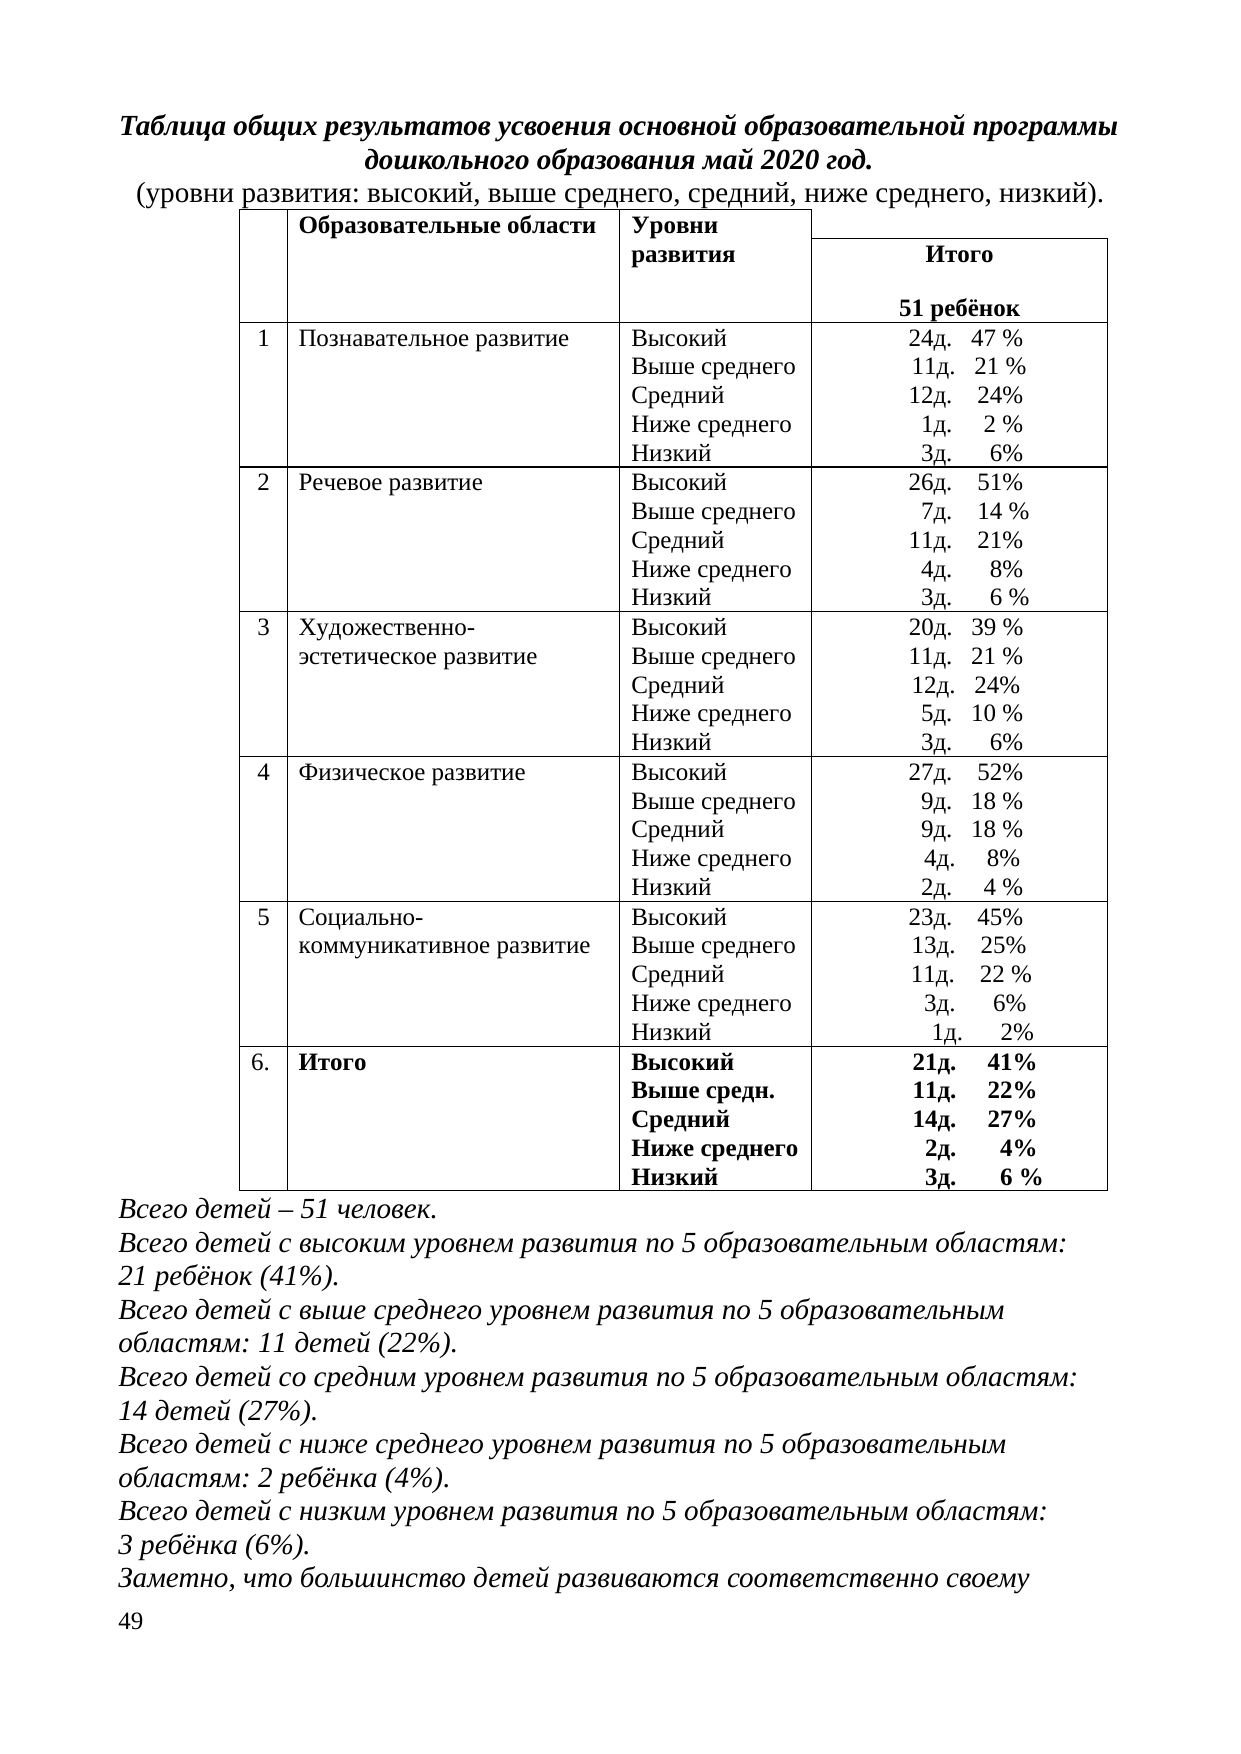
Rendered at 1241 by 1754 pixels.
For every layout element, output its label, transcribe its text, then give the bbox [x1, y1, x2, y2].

table_cell Высокий Выше среднего Средний Ниже среднего Низкий [620, 323, 811, 466]
table_cell Итого 51 ребёнок [812, 239, 1107, 322]
table_cell 23д. 45% 13д. 25% 11д. 22 % 3д. 6% 1д. 2% [812, 902, 1107, 1046]
table_cell 4 [240, 757, 287, 901]
table_cell Высокий Выше средн. Средний Ниже среднего Низкий [620, 1047, 811, 1190]
table_header Уровни развития [620, 210, 811, 322]
table_header [812, 209, 1107, 238]
table_cell 21д. 41% 11д. 22% 14д. 27% 2д. 4% 3д. 6 % [812, 1047, 1107, 1190]
table_cell 24д. 47 % 11д. 21 % 12д. 24% 1д. 2 % 3д. 6% [812, 323, 1107, 466]
table_cell Высокий Выше среднего Средний Ниже среднего Низкий [620, 468, 811, 611]
table_cell Высокий Выше среднего Средний Ниже среднего Низкий [620, 612, 811, 756]
table_cell Познавательное развитие [288, 323, 619, 466]
text Всего детей с ниже среднего уровнем развития по 5 образовательным областям: 2 ребёнка (4%). [118, 1426, 1122, 1493]
text (уровни развития: высокий, выше среднего, средний, ниже среднего, низкий). [118, 176, 1122, 209]
table_cell 6. [240, 1047, 287, 1190]
text Всего детей с низким уровнем развития по 5 образовательным областям: 3 ребёнка (6%). [118, 1493, 1122, 1560]
table_cell 2 [240, 468, 287, 611]
text Всего детей – 51 человек. [118, 1191, 1122, 1225]
table_header [240, 210, 287, 322]
table_cell Художественно-эстетическое развитие [288, 612, 619, 756]
table_cell Речевое развитие [288, 468, 619, 611]
table_cell Итого [288, 1047, 619, 1190]
table_cell 5 [240, 902, 287, 1046]
table_cell 3 [240, 612, 287, 756]
table_cell Социально-коммуникативное развитие [288, 902, 619, 1046]
text Заметно, что большинство детей развиваются соответственно своему [118, 1560, 1122, 1594]
table_cell 27д. 52% 9д. 18 % 9д. 18 % 4д. 8% 2д. 4 % [812, 757, 1107, 901]
table_cell 20д. 39 % 11д. 21 % 12д. 24% 5д. 10 % 3д. 6% [812, 612, 1107, 756]
text Всего детей с высоким уровнем развития по 5 образовательным областям: 21 ребёнок (41%). Всего детей с выше среднего уровнем развития по 5 образовательным областям: 11 детей (22%). [118, 1225, 1122, 1359]
table_cell Высокий Выше среднего Средний Ниже среднего Низкий [620, 757, 811, 901]
table_cell 1 [240, 323, 287, 466]
table_header Образовательные области [288, 210, 619, 322]
text Всего детей со средним уровнем развития по 5 образовательным областям: 14 детей (27%). [118, 1359, 1122, 1426]
text Таблица общих результатов усвоения основной образовательной программы дошкольного образования май 2020 год. [118, 108, 1122, 176]
table_cell Физическое развитие [288, 757, 619, 901]
table_cell Высокий Выше среднего Средний Ниже среднего Низкий [620, 902, 811, 1046]
table_cell 26д. 51% 7д. 14 % 11д. 21% 4д. 8% 3д. 6 % [812, 468, 1107, 611]
